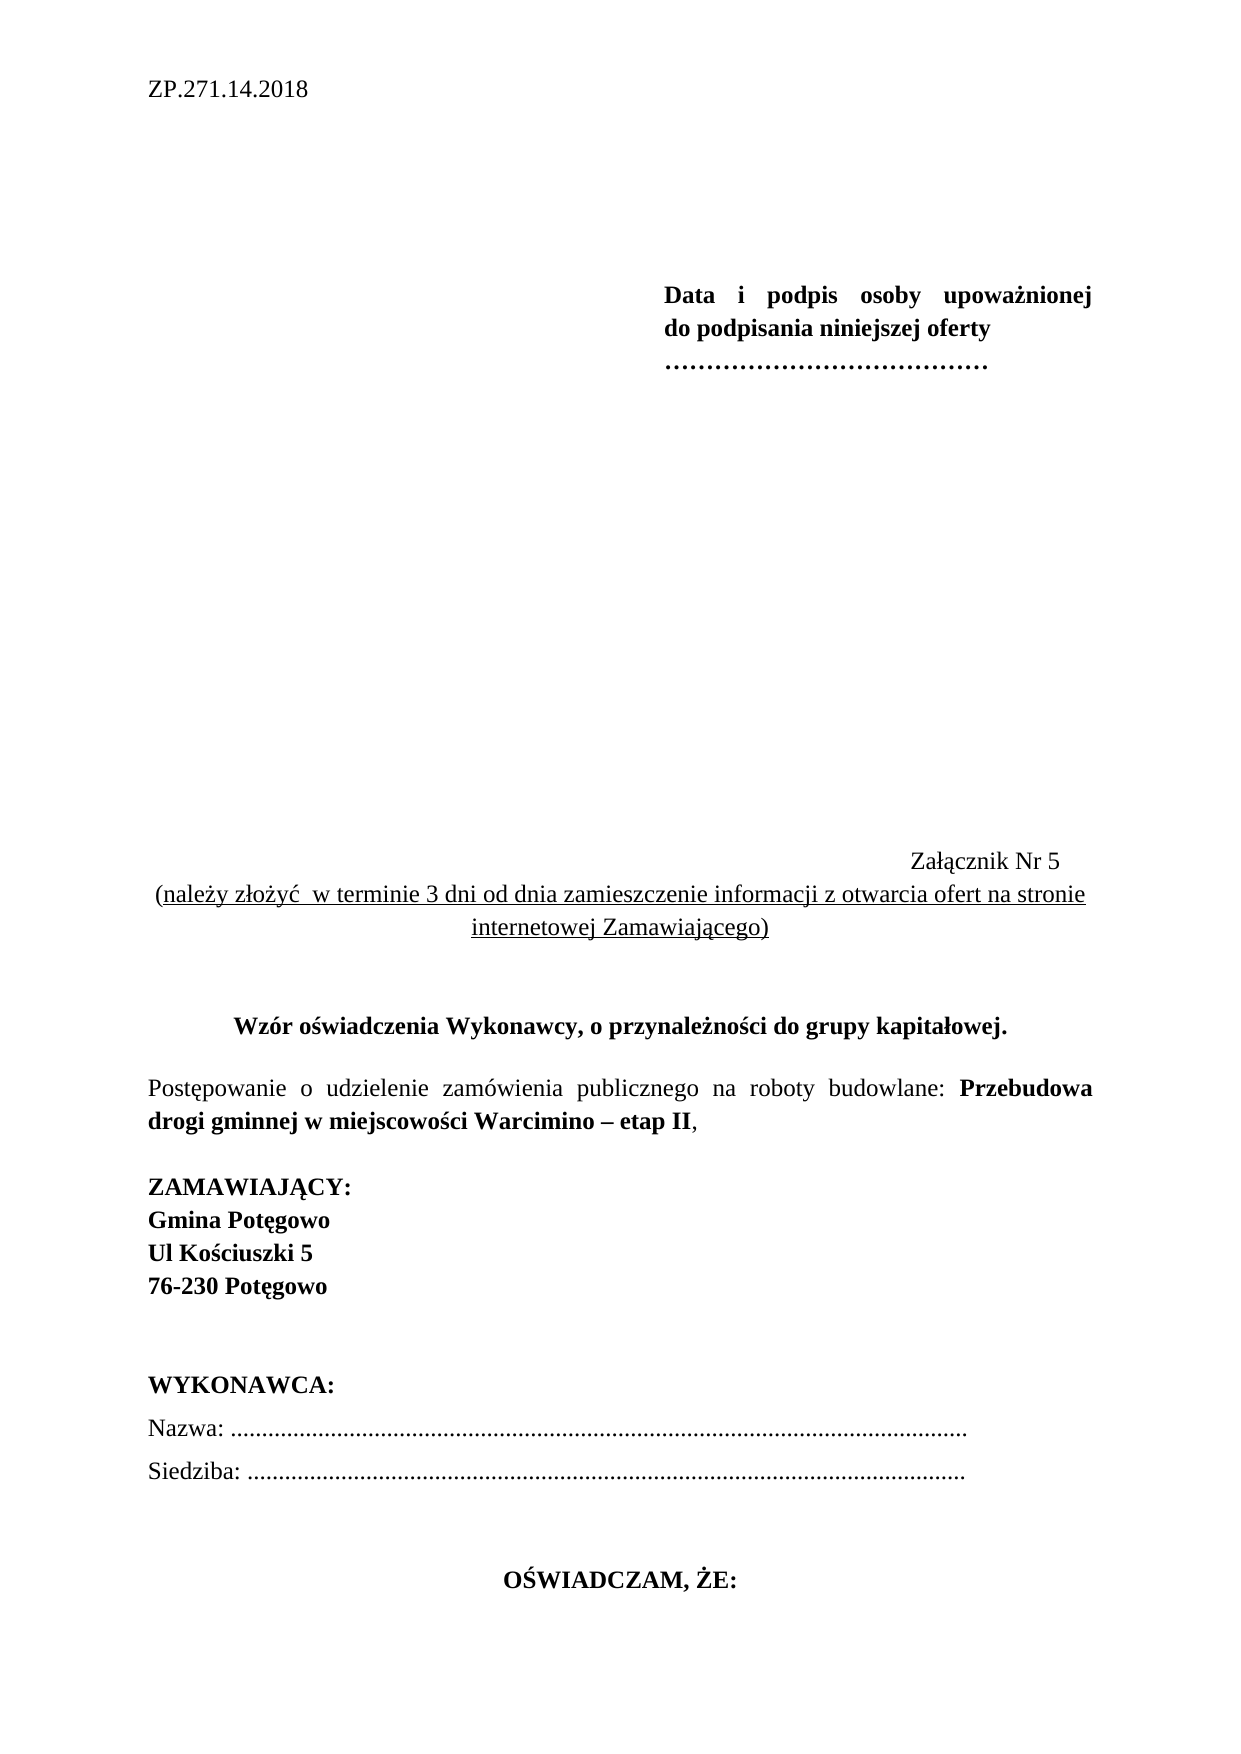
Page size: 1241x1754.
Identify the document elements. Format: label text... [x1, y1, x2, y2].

text Ul Kościuszki 5 [148, 1238, 1093, 1267]
text WYKONAWCA: [148, 1370, 1093, 1399]
text 76-230 Potęgowo [148, 1271, 1093, 1300]
text OŚWIADCZAM, ŻE: [148, 1566, 1093, 1594]
text Nazwa: ...................................................................................................................... [148, 1413, 1093, 1442]
text ………………………………… [590, 346, 1093, 374]
text ZAMAWIAJĄCY: [148, 1172, 1093, 1201]
text Siedziba: ................................................................................................................... [148, 1456, 1093, 1485]
text Postępowanie o udzielenie zamówienia publicznego na roboty budowlane: Przebudowa drogi gminnej w miejscowości Warcimino – etap II, [148, 1073, 1093, 1135]
text Załącznik Nr 5 [811, 846, 1093, 874]
text (należy złożyć w terminie 3 dni od dnia zamieszczenie informacji z otwarcia ofert na stronie internetowej Zamawiającego) [148, 879, 1093, 941]
text Wzór oświadczenia Wykonawcy, o przynależności do grupy kapitałowej. [148, 1011, 1093, 1040]
text Data i podpis osoby upoważnionej do podpisania niniejszej oferty [664, 280, 1093, 341]
text Gmina Potęgowo [148, 1205, 1093, 1234]
